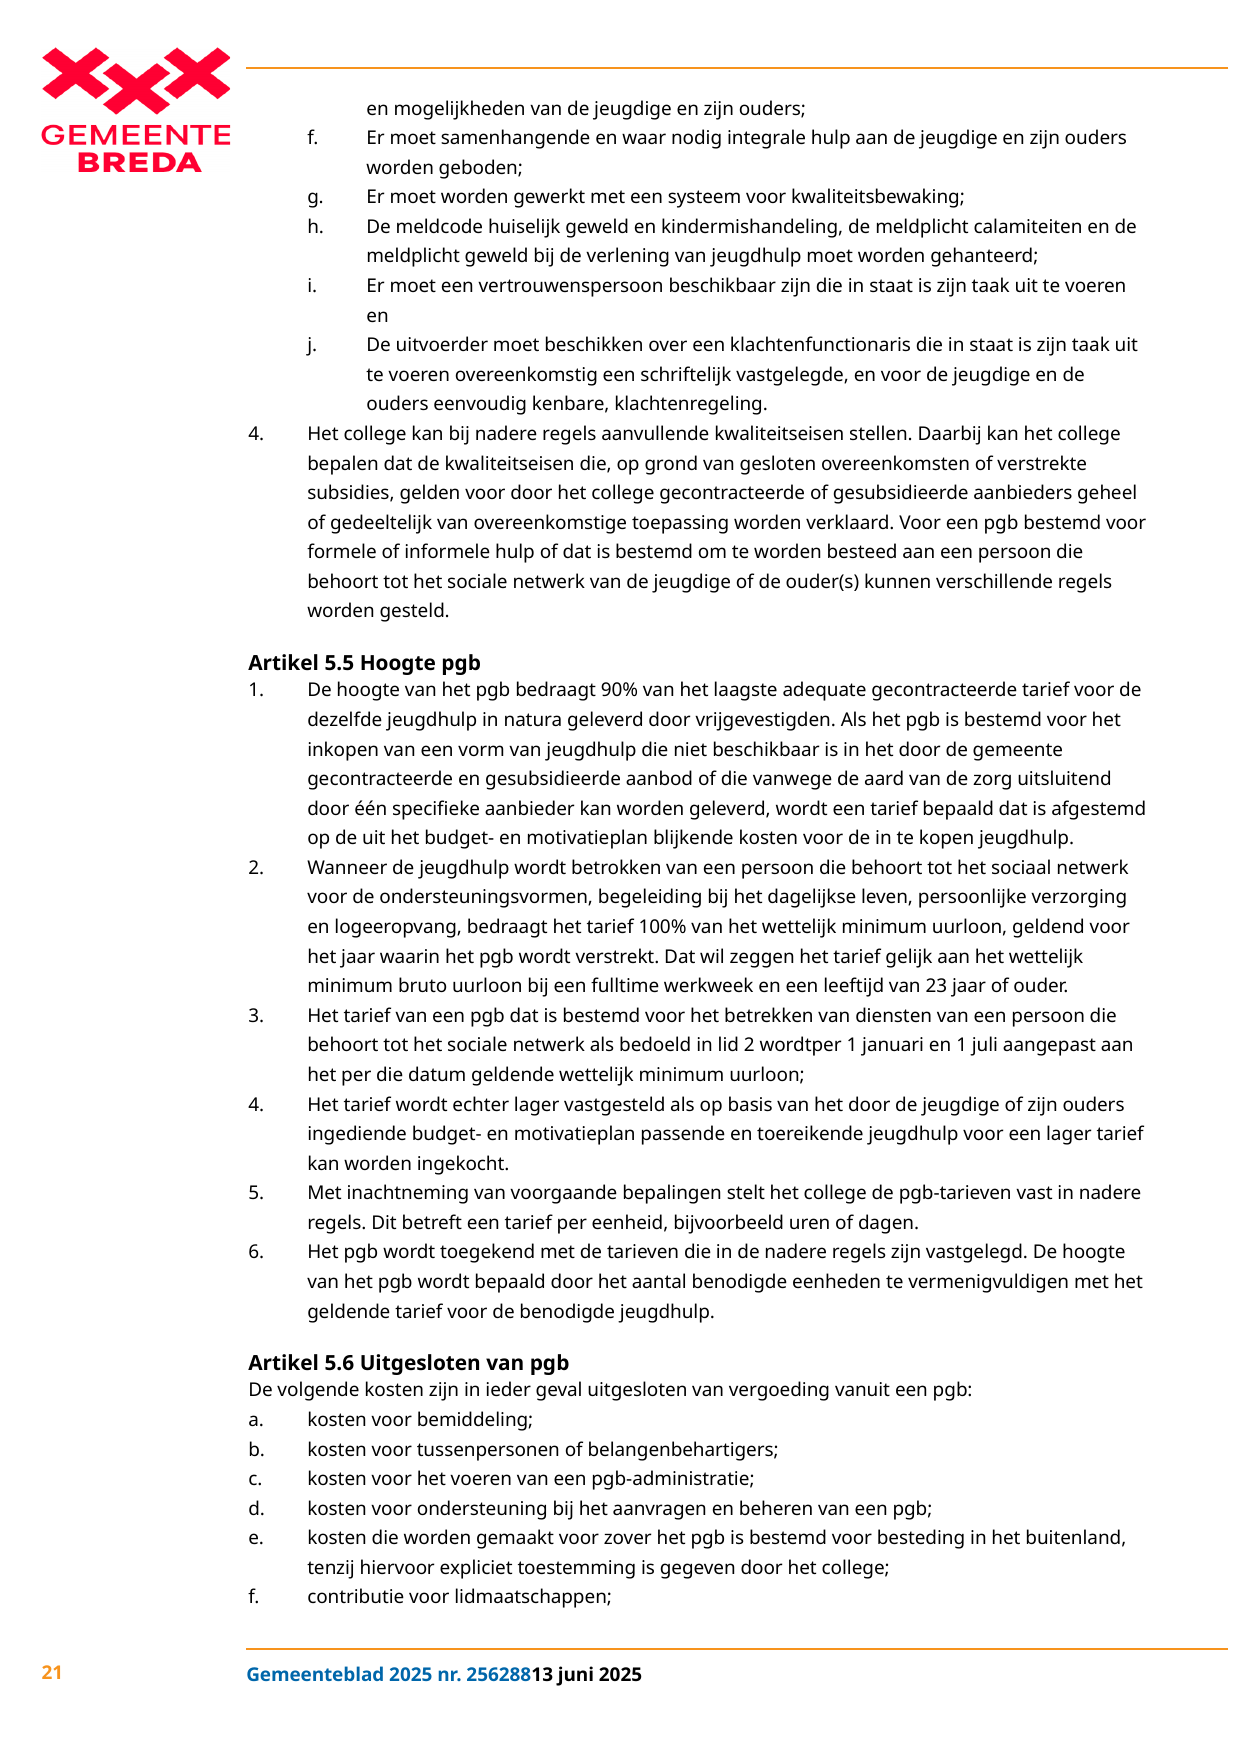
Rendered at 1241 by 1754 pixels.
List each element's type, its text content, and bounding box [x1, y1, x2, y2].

list Met inachtneming van voorgaande bepalingen stelt het college de pgb-tarieven vast in nadere regels. Dit betreft een tarief per eenheid, bijvoorbeeld uren of dagen. [248, 1179, 1152, 1235]
picture [41, 47, 231, 172]
list Het tarief wordt echter lager vastgesteld als op basis van het door de jeugdige of zijn ouders ingediende budget- en motivatieplan passende en toereikende jeugdhulp voor een lager tarief kan worden ingekocht. [248, 1091, 1152, 1176]
text De volgende kosten zijn in ieder geval uitgesloten van vergoeding vanuit een pgb: [248, 1377, 1152, 1402]
list kosten voor ondersteuning bij het aanvragen en beheren van een pgb; [248, 1495, 1152, 1521]
list Wanneer de jeugdhulp wordt betrokken van een persoon die behoort tot het sociaal netwerk voor de ondersteuningsvormen, begeleiding bij het dagelijkse leven, persoonlijke verzorging en logeeropvang, bedraagt het tarief 100% van het wettelijk minimum uurloon, geldend voor het jaar waarin het pgb wordt verstrekt. Dat wil zeggen het tarief gelijk aan het wettelijk minimum bruto uurloon bij een fulltime werkweek en een leeftijd van 23 jaar of ouder. [248, 854, 1152, 998]
list Het tarief van een pgb dat is bestemd voor het betrekken van diensten van een persoon die behoort tot het sociale netwerk als bedoeld in lid 2 wordtper 1 januari en 1 juli aangepast aan het per die datum geldende wettelijk minimum uurloon; [248, 1002, 1152, 1087]
list kosten voor tussenpersonen of belangenbehartigers; [248, 1436, 1152, 1462]
list Er moet worden gewerkt met een systeem voor kwaliteitsbewaking; [307, 183, 1152, 209]
list De meldcode huiselijk geweld en kindermishandeling, de meldplicht calamiteiten en de meldplicht geweld bij de verlening van jeugdhulp moet worden gehanteerd; [307, 213, 1152, 268]
text Artikel 5.6 Uitgesloten van pgb [248, 1348, 1152, 1377]
list kosten voor bemiddeling; [248, 1406, 1152, 1432]
list De uitvoerder moet beschikken over een klachtenfunctionaris die in staat is zijn taak uit te voeren overeenkomstig een schriftelijk vastgelegde, en voor de jeugdige en de ouders eenvoudig kenbare, klachtenregeling. [307, 331, 1152, 416]
list Er moet een vertrouwenspersoon beschikbaar zijn die in staat is zijn taak uit te voeren en [307, 272, 1152, 328]
list contributie voor lidmaatschappen; [248, 1584, 1152, 1609]
list kosten die worden gemaakt voor zover het pgb is bestemd voor besteding in het buitenland, tenzij hiervoor expliciet toestemming is gegeven door het college; [248, 1524, 1152, 1580]
list Het pgb wordt toegekend met de tarieven die in de nadere regels zijn vastgelegd. De hoogte van het pgb wordt bepaald door het aantal benodigde eenheden te vermenigvuldigen met het geldende tarief voor de benodigde jeugdhulp. [248, 1239, 1152, 1323]
list Er moet samenhangende en waar nodig integrale hulp aan de jeugdige en zijn ouders worden geboden; [307, 124, 1152, 180]
text Artikel 5.5 Hoogte pgb [248, 648, 1152, 677]
list Het college kan bij nadere regels aanvullende kwaliteitseisen stellen. Daarbij kan het college bepalen dat de kwaliteitseisen die, op grond van gesloten overeenkomsten of verstrekte subsidies, gelden voor door het college gecontracteerde of gesubsidieerde aanbieders geheel of gedeeltelijk van overeenkomstige toepassing worden verklaard. Voor een pgb bestemd voor formele of informele hulp of dat is bestemd om te worden besteed aan een persoon die behoort tot het sociale netwerk van de jeugdige of de ouder(s) kunnen verschillende regels worden gesteld. [248, 420, 1152, 623]
list kosten voor het voeren van een pgb-administratie; [248, 1465, 1152, 1491]
list en mogelijkheden van de jeugdige en zijn ouders; [307, 95, 1152, 121]
list De hoogte van het pgb bedraagt 90% van het laagste adequate gecontracteerde tarief voor de dezelfde jeugdhulp in natura geleverd door vrijgevestigden. Als het pgb is bestemd voor het inkopen van een vorm van jeugdhulp die niet beschikbaar is in het door de gemeente gecontracteerde en gesubsidieerde aanbod of die vanwege de aard van de zorg uitsluitend door één specifieke aanbieder kan worden geleverd, wordt een tarief bepaald dat is afgestemd op de uit het budget- en motivatieplan blijkende kosten voor de in te kopen jeugdhulp. [248, 677, 1152, 850]
